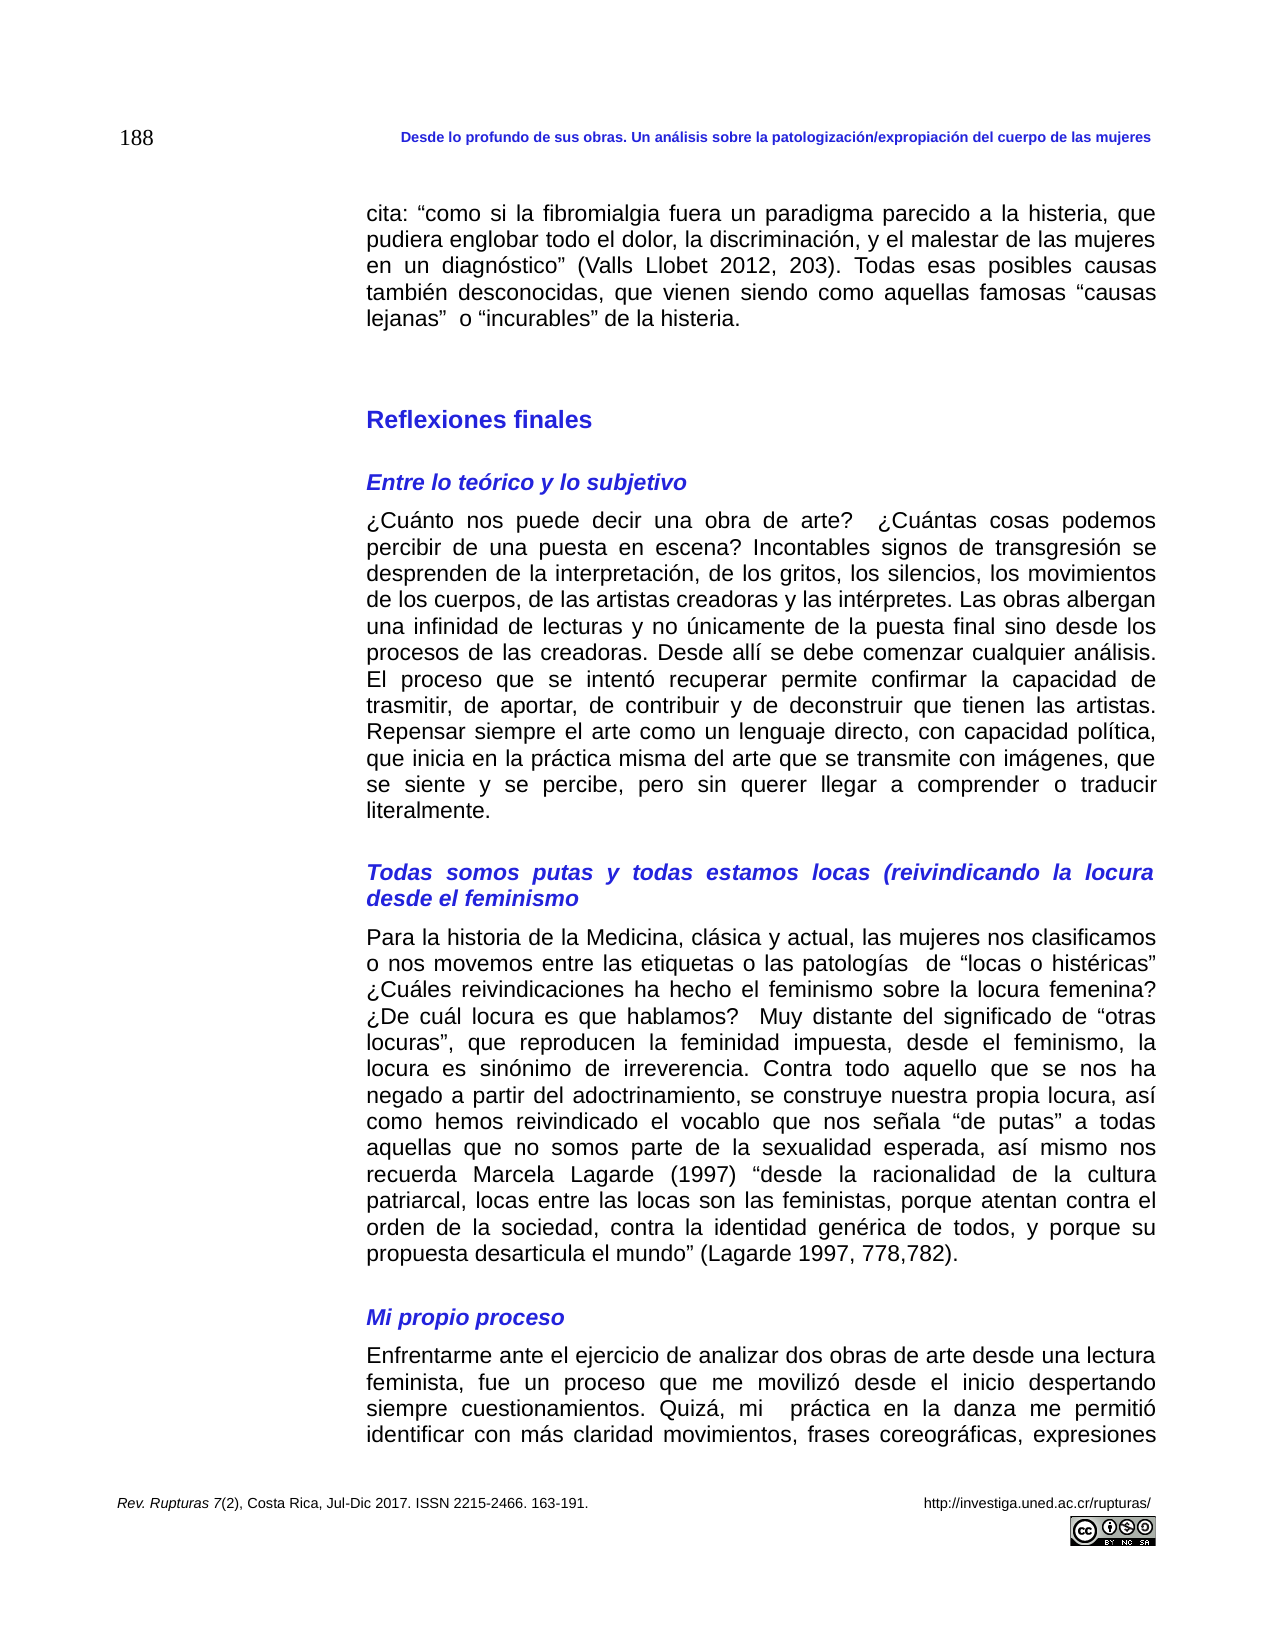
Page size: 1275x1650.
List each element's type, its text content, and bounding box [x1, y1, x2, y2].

subtitle Entre lo teórico y lo subjetivo [366, 469, 1157, 496]
subtitle Todas somos putas y todas estamos locas (reivindicando la locura desde el feminismo [366, 859, 1157, 912]
text cita: “como si la fibromialgia fuera un paradigma parecido a la histeria, que pudiera englobar todo el dolor, la discriminación, y el malestar de las mujeres en un diagnóstico” (Valls Llobet 2012, 203). Todas esas posibles causas también desconocidas, que vienen siendo como aquellas famosas “causas lejanas” o “incurables” de la histeria. [366, 200, 1157, 332]
text ¿Cuánto nos puede decir una obra de arte? ¿Cuántas cosas podemos percibir de una puesta en escena? Incontables signos de transgresión se desprenden de la interpretación, de los gritos, los silencios, los movimientos de los cuerpos, de las artistas creadoras y las intérpretes. Las obras albergan una infinidad de lecturas y no únicamente de la puesta final sino desde los procesos de las creadoras. Desde allí se debe comenzar cualquier análisis. El proceso que se intentó recuperar permite confirmar la capacidad de trasmitir, de aportar, de contribuir y de deconstruir que tienen las artistas. Repensar siempre el arte como un lenguaje directo, con capacidad política, que inicia en la práctica misma del arte que se transmite con imágenes, que se siente y se percibe, pero sin querer llegar a comprender o traducir literalmente. [366, 507, 1157, 824]
text Para la historia de la Medicina, clásica y actual, las mujeres nos clasificamos o nos movemos entre las etiquetas o las patologías de “locas o histéricas” ¿Cuáles reivindicaciones ha hecho el feminismo sobre la locura femenina? ¿De cuál locura es que hablamos? Muy distante del significado de “otras locuras”, que reproducen la feminidad impuesta, desde el feminismo, la locura es sinónimo de irreverencia. Contra todo aquello que se nos ha negado a partir del adoctrinamiento, se construye nuestra propia locura, así como hemos reivindicado el vocablo que nos señala “de putas” a todas aquellas que no somos parte de la sexualidad esperada, así mismo nos recuerda Marcela Lagarde (1997) “desde la racionalidad de la cultura patriarcal, locas entre las locas son las feministas, porque atentan contra el orden de la sociedad, contra la identidad genérica de todos, y porque su propuesta desarticula el mundo” (Lagarde 1997, 778,782). [366, 923, 1157, 1266]
subtitle Mi propio proceso [366, 1302, 1157, 1330]
picture [1070, 1516, 1156, 1546]
subtitle Reflexiones finales [366, 405, 1157, 434]
text Enfrentarme ante el ejercicio de analizar dos obras de arte desde una lectura feminista, fue un proceso que me movilizó desde el inicio despertando siempre cuestionamientos. Quizá, mi práctica en la danza me permitió identificar con más claridad movimientos, frases coreográficas, expresiones [366, 1342, 1157, 1447]
